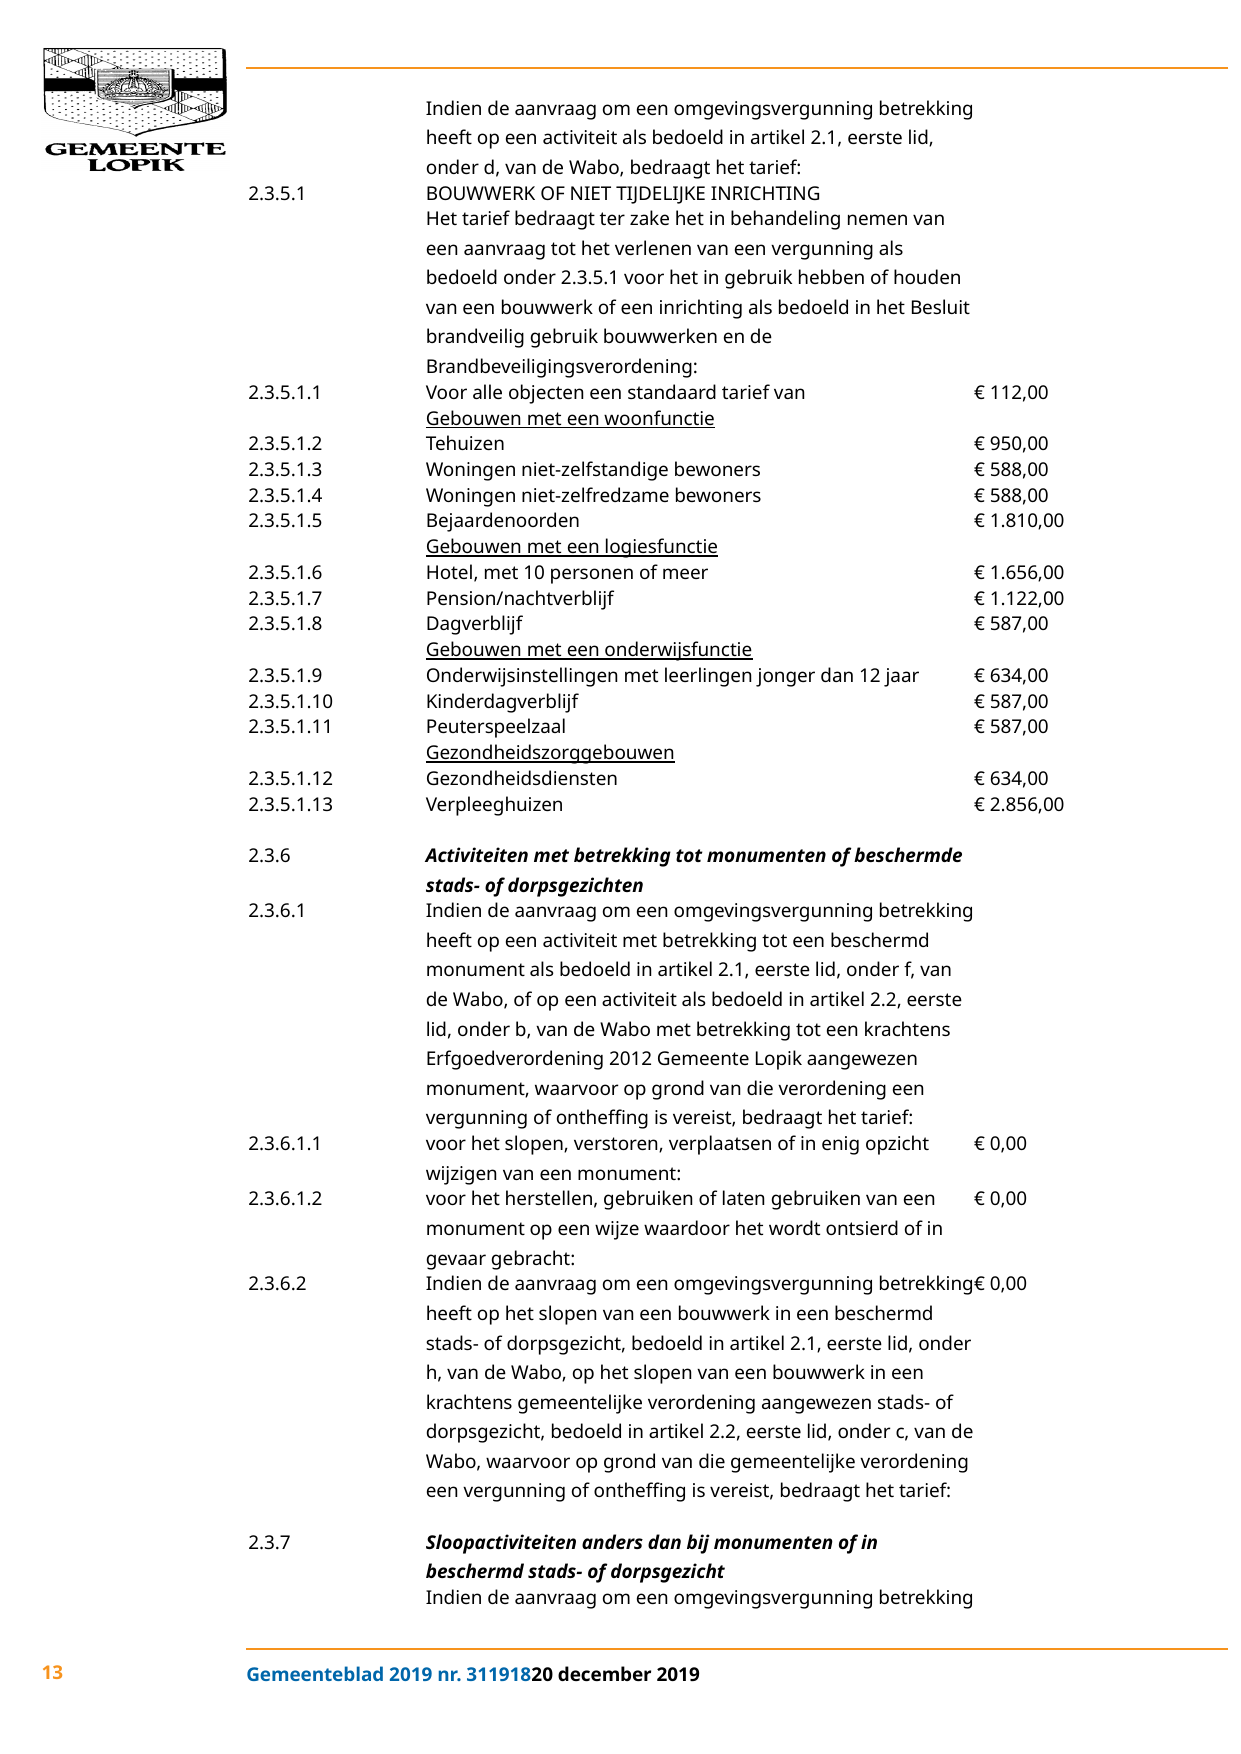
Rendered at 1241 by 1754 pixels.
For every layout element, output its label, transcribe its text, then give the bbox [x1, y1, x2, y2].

table_cell 2.3.5.1.5 [248, 508, 426, 533]
table_cell € 587,00 [974, 688, 1152, 713]
table_cell 2.3.5.1.8 [248, 611, 426, 636]
table_cell Bejaardenoorden [426, 508, 974, 533]
table_cell Gebouwen met een onderwijsfunctie [426, 636, 974, 662]
table_cell [248, 95, 426, 180]
table_cell 2.3.5.1.7 [248, 585, 426, 611]
table_cell [974, 95, 1152, 180]
table_cell Sloopactiviteiten anders dan bij monumenten of in beschermd stads- of dorpsgezicht [426, 1529, 974, 1584]
table_cell 2.3.5.1.13 [248, 791, 426, 816]
table_cell Gebouwen met een logiesfunctie [426, 534, 974, 559]
table_cell 2.3.5.1.10 [248, 688, 426, 713]
table_cell Kinderdagverblijf [426, 688, 974, 713]
table_cell 2.3.6.2 [248, 1271, 426, 1503]
table_cell € 634,00 [974, 662, 1152, 688]
table_cell Indien de aanvraag om een omgevingsvergunning betrekking heeft op een activiteit met betrekking tot een beschermd monument als bedoeld in artikel 2.1, eerste lid, onder f, van de Wabo, of op een activiteit als bedoeld in artikel 2.2, eerste lid, onder b, van de Wabo met betrekking tot een krachtens Erfgoedverordening 2012 Gemeente Lopik aangewezen monument, waarvoor op grond van die verordening een vergunning of ontheffing is vereist, bedraagt het tarief: [426, 898, 974, 1130]
table_cell Indien de aanvraag om een omgevingsvergunning betrekking [426, 1584, 974, 1610]
table_cell 2.3.5.1.6 [248, 559, 426, 585]
table_cell [248, 816, 426, 842]
table_cell [974, 405, 1152, 431]
table_cell 2.3.5.1.12 [248, 765, 426, 791]
table_cell [974, 898, 1152, 1130]
table_cell 2.3.5.1.2 [248, 431, 426, 456]
table_cell € 0,00 [974, 1130, 1152, 1186]
table_cell € 0,00 [974, 1271, 1152, 1503]
table_cell € 0,00 [974, 1186, 1152, 1271]
table_cell Het tarief bedraagt ter zake het in behandeling nemen van een aanvraag tot het verlenen van een vergunning als bedoeld onder 2.3.5.1 voor het in gebruik hebben of houden van een bouwwerk of een inrichting als bedoeld in het Besluit brandveilig gebruik bouwwerken en de Brandbeveiligingsverordening: [426, 205, 974, 379]
table_cell € 587,00 [974, 611, 1152, 636]
table_cell [974, 1584, 1152, 1610]
table_cell 2.3.6.1.2 [248, 1186, 426, 1271]
table_cell [248, 1503, 426, 1529]
table_cell [974, 1529, 1152, 1584]
table_cell [426, 1503, 974, 1529]
table_cell Indien de aanvraag om een omgevingsvergunning betrekking heeft op het slopen van een bouwwerk in een beschermd stads- of dorpsgezicht, bedoeld in artikel 2.1, eerste lid, onder h, van de Wabo, op het slopen van een bouwwerk in een krachtens gemeentelijke verordening aangewezen stads- of dorpsgezicht, bedoeld in artikel 2.2, eerste lid, onder c, van de Wabo, waarvoor op grond van die gemeentelijke verordening een vergunning of ontheffing is vereist, bedraagt het tarief: [426, 1271, 974, 1503]
table_cell 2.3.5.1.1 [248, 379, 426, 405]
table_cell voor het slopen, verstoren, verplaatsen of in enig opzicht wijzigen van een monument: [426, 1130, 974, 1186]
picture [41, 47, 231, 172]
table_cell [974, 1503, 1152, 1529]
table_cell Gezondheidszorggebouwen [426, 739, 974, 765]
table_cell [248, 1584, 426, 1610]
table_cell Indien de aanvraag om een omgevingsvergunning betrekking heeft op een activiteit als bedoeld in artikel 2.1, eerste lid, onder d, van de Wabo, bedraagt het tarief: [426, 95, 974, 180]
table_cell € 2.856,00 [974, 791, 1152, 816]
table_cell [426, 816, 974, 842]
table_cell € 588,00 [974, 456, 1152, 482]
table_cell Hotel, met 10 personen of meer [426, 559, 974, 585]
table_cell 2.3.5.1.11 [248, 714, 426, 739]
table_cell 2.3.6.1 [248, 898, 426, 1130]
table_cell Onderwijsinstellingen met leerlingen jonger dan 12 jaar [426, 662, 974, 688]
table_cell Verpleeghuizen [426, 791, 974, 816]
table_cell € 634,00 [974, 765, 1152, 791]
table_cell € 1.656,00 [974, 559, 1152, 585]
table_cell BOUWWERK OF NIET TIJDELIJKE INRICHTING [426, 180, 974, 205]
table_cell Woningen niet-zelfredzame bewoners [426, 482, 974, 508]
table_cell € 1.810,00 [974, 508, 1152, 533]
table_cell [974, 534, 1152, 559]
table_cell Pension/nachtverblijf [426, 585, 974, 611]
table_cell Woningen niet-zelfstandige bewoners [426, 456, 974, 482]
table_cell 2.3.5.1.9 [248, 662, 426, 688]
table_cell 2.3.5.1 [248, 180, 426, 205]
table_cell € 112,00 [974, 379, 1152, 405]
table_cell [974, 205, 1152, 379]
table_cell [974, 739, 1152, 765]
table_cell € 1.122,00 [974, 585, 1152, 611]
table_cell € 950,00 [974, 431, 1152, 456]
table_cell [974, 842, 1152, 897]
table_cell € 588,00 [974, 482, 1152, 508]
table_cell Gezondheidsdiensten [426, 765, 974, 791]
table_cell [248, 205, 426, 379]
table_cell € 587,00 [974, 714, 1152, 739]
table_cell [974, 636, 1152, 662]
table_cell [974, 816, 1152, 842]
table_cell Dagverblijf [426, 611, 974, 636]
table_cell [974, 180, 1152, 205]
table_cell Voor alle objecten een standaard tarief van [426, 379, 974, 405]
table_cell Tehuizen [426, 431, 974, 456]
table_cell voor het herstellen, gebruiken of laten gebruiken van een monument op een wijze waardoor het wordt ontsierd of in gevaar gebracht: [426, 1186, 974, 1271]
table_cell 2.3.5.1.3 [248, 456, 426, 482]
table_cell 2.3.7 [248, 1529, 426, 1584]
table_cell [248, 739, 426, 765]
table_cell Activiteiten met betrekking tot monumenten of beschermde stads- of dorpsgezichten [426, 842, 974, 897]
table_cell Gebouwen met een woonfunctie [426, 405, 974, 431]
table_cell Peuterspeelzaal [426, 714, 974, 739]
table_cell 2.3.5.1.4 [248, 482, 426, 508]
table_cell 2.3.6 [248, 842, 426, 897]
table_cell [248, 534, 426, 559]
table_cell [248, 636, 426, 662]
table_cell [248, 405, 426, 431]
table_cell 2.3.6.1.1 [248, 1130, 426, 1186]
